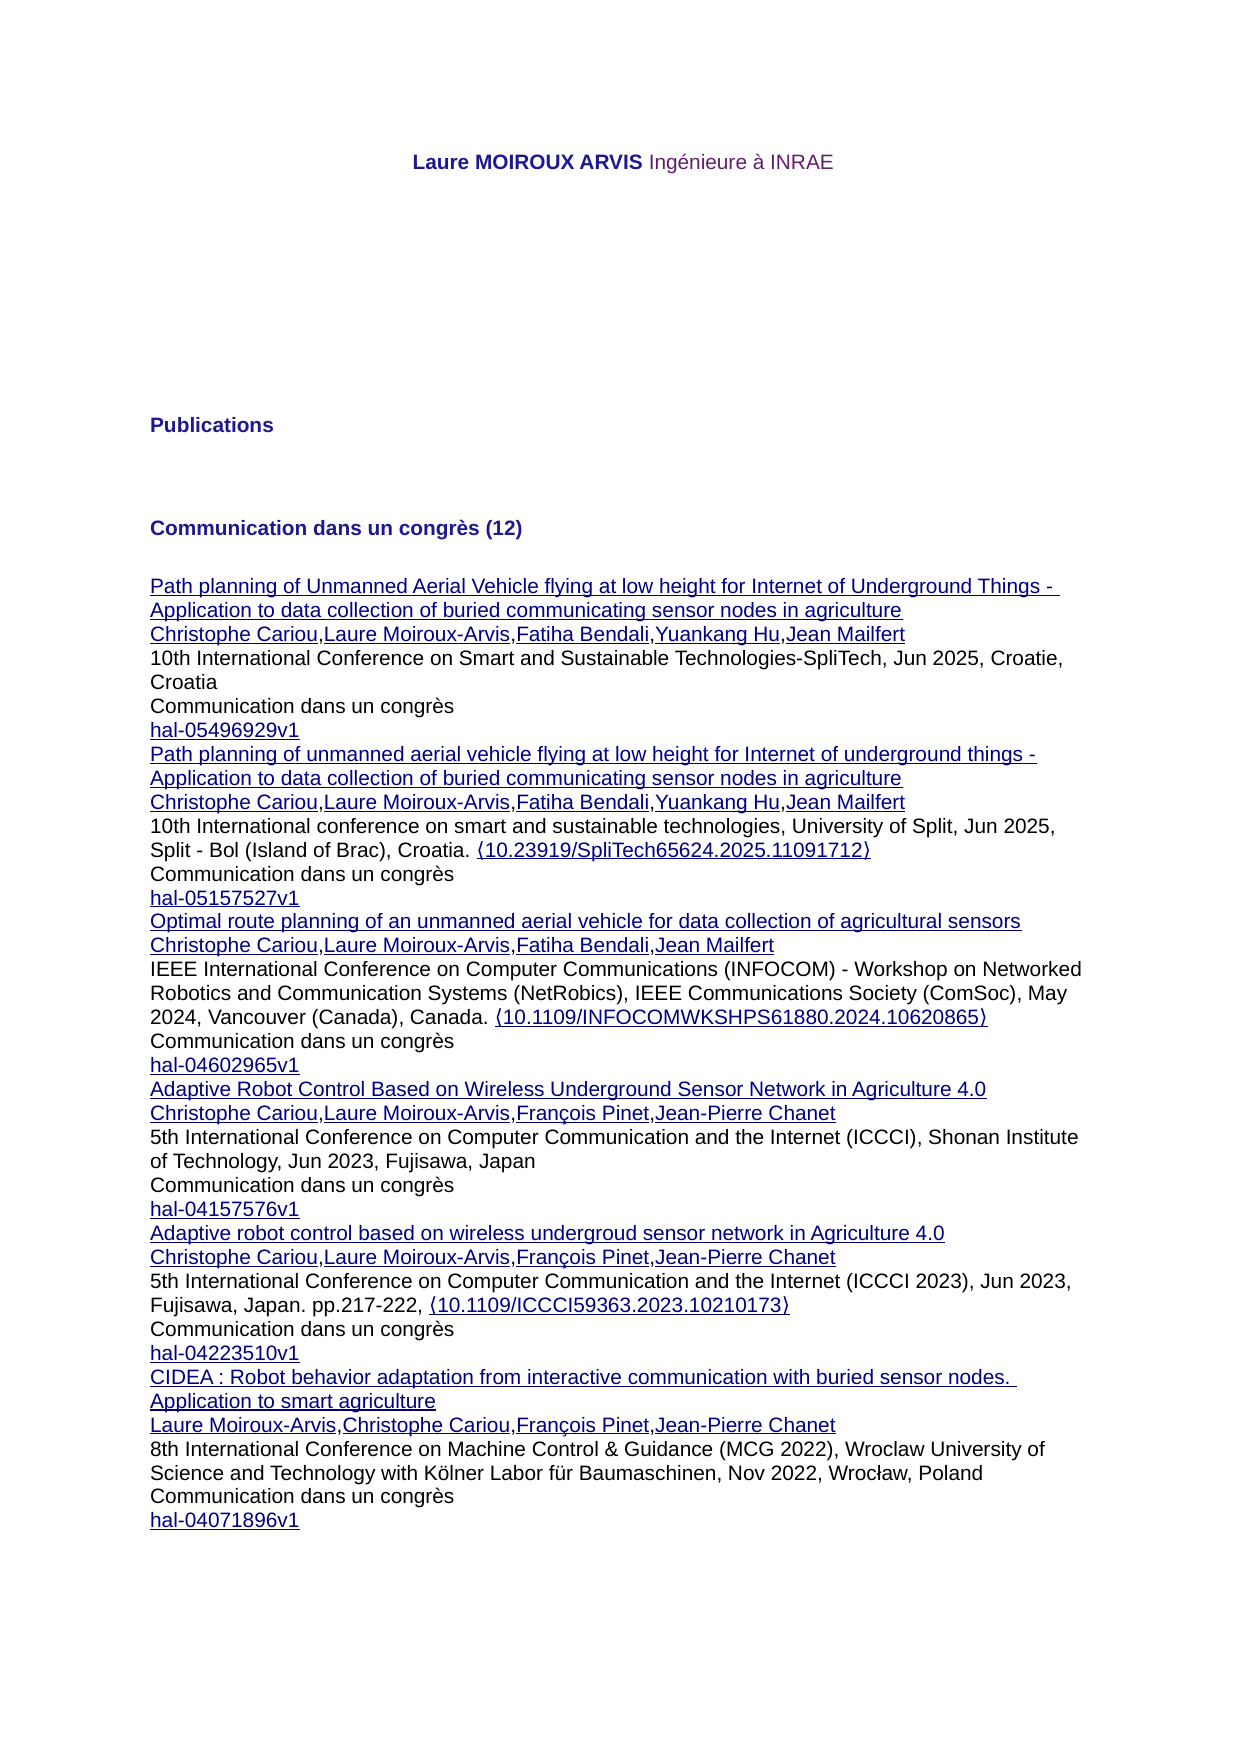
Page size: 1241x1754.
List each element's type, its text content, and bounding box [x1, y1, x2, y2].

table_cell Optimal route planning of an unmanned aerial vehicle for data collection of agricultural sensors Christophe Cariou,Laure Moiroux-Arvis,Fatiha Bendali,Jean Mailfert IEEE International Conference on Computer Communications (INFOCOM) - Workshop on Networked Robotics and Communication Systems (NetRobics), IEEE Communications Society (ComSoc), May 2024, Vancouver (Canada), Canada. ⟨10.1109/INFOCOMWKSHPS61880.2024.10620865⟩ Communication dans un congrès hal-04602965v1 [150, 909, 1090, 1077]
table_cell Adaptive Robot Control Based on Wireless Underground Sensor Network in Agriculture 4.0 Christophe Cariou,Laure Moiroux-Arvis,François Pinet,Jean-Pierre Chanet 5th International Conference on Computer Communication and the Internet (ICCCI), Shonan Institute of Technology, Jun 2023, Fujisawa, Japan Communication dans un congrès hal-04157576v1 [150, 1077, 1090, 1221]
subtitle Publications [150, 412, 1090, 436]
subtitle Communication dans un congrès (12) [150, 516, 1090, 539]
table_cell CIDEA : Robot behavior adaptation from interactive communication with buried sensor nodes. Application to smart agriculture Laure Moiroux-Arvis,Christophe Cariou,François Pinet,Jean-Pierre Chanet 8th International Conference on Machine Control & Guidance (MCG 2022), Wroclaw University of Science and Technology with Kölner Labor für Baumaschinen, Nov 2022, Wrocław, Poland Communication dans un congrès hal-04071896v1 [150, 1365, 1090, 1532]
table_header Path planning of Unmanned Aerial Vehicle flying at low height for Internet of Underground Things - Application to data collection of buried communicating sensor nodes in agriculture Christophe Cariou,Laure Moiroux-Arvis,Fatiha Bendali,Yuankang Hu,Jean Mailfert 10th International Conference on Smart and Sustainable Technologies-SpliTech, Jun 2025, Croatie, Croatia Communication dans un congrès hal-05496929v1 [150, 574, 1090, 742]
subtitle Laure MOIROUX ARVIS Ingénieure à INRAE [150, 150, 1090, 174]
table_cell Path planning of unmanned aerial vehicle flying at low height for Internet of underground things -Application to data collection of buried communicating sensor nodes in agriculture Christophe Cariou,Laure Moiroux-Arvis,Fatiha Bendali,Yuankang Hu,Jean Mailfert 10th International conference on smart and sustainable technologies, University of Split, Jun 2025, Split - Bol (Island of Brac), Croatia. ⟨10.23919/SpliTech65624.2025.11091712⟩ Communication dans un congrès hal-05157527v1 [150, 742, 1090, 909]
table_cell Adaptive robot control based on wireless undergroud sensor network in Agriculture 4.0 Christophe Cariou,Laure Moiroux-Arvis,François Pinet,Jean-Pierre Chanet 5th International Conference on Computer Communication and the Internet (ICCCI 2023), Jun 2023, Fujisawa, Japan. pp.217-222, ⟨10.1109/ICCCI59363.2023.10210173⟩ Communication dans un congrès hal-04223510v1 [150, 1221, 1090, 1364]
